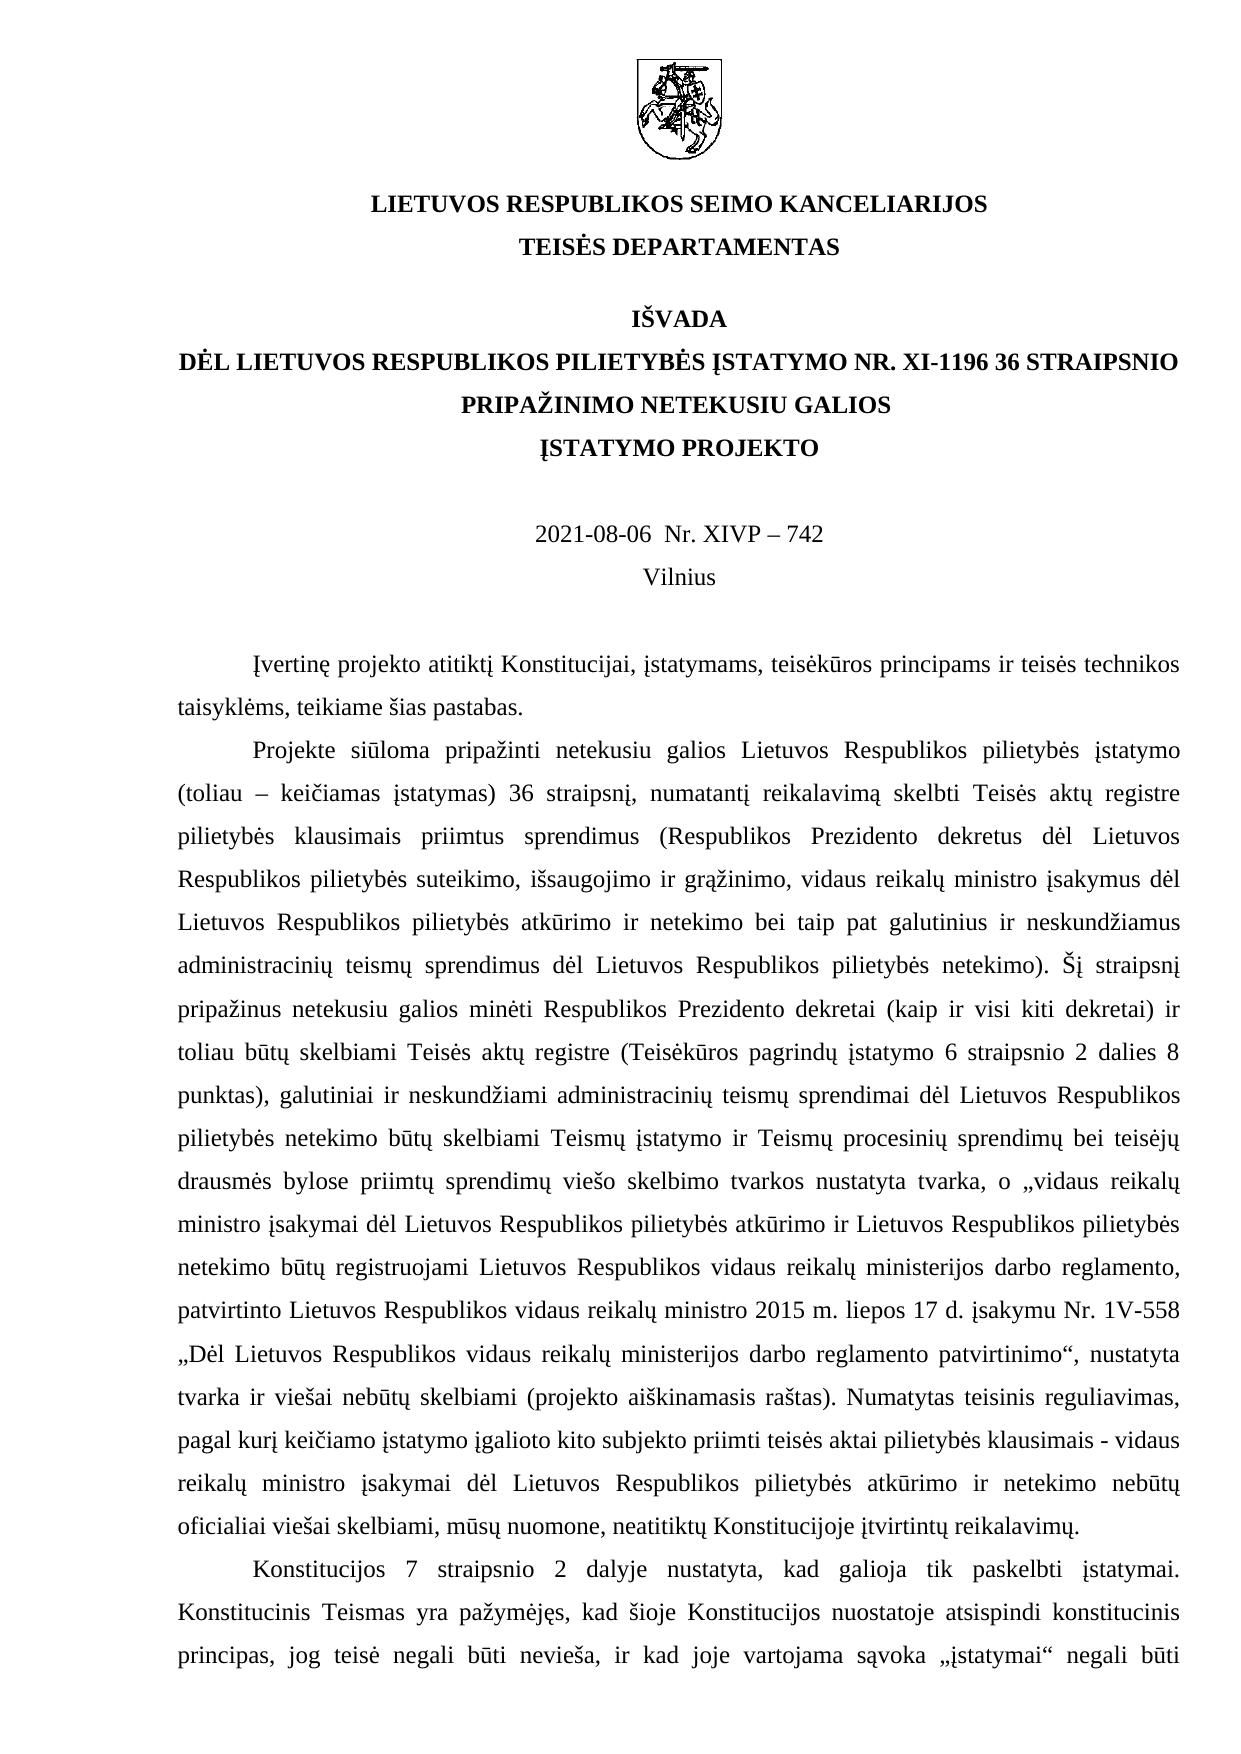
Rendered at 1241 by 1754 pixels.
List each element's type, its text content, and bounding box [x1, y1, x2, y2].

text DĖL LIETUVOS RESPUBLIKOS PILIETYBĖS ĮSTATYMO NR. XI-1196 36 STRAIPSNIO PRIPAŽINIMO NETEKUSIU GALIOS [177, 347, 1181, 419]
text Konstitucijos 7 straipsnio 2 dalyje nustatyta, kad galioja tik paskelbti įstatymai. Konstitucinis Teismas yra pažymėjęs, kad šioje Konstitucijos nuostatoje atsispindi konstitucinis principas, jog teisė negali būti nevieša, ir kad joje vartojama sąvoka „įstatymai“ negali būti [177, 1554, 1181, 1669]
text Projekte siūloma pripažinti netekusiu galios Lietuvos Respublikos pilietybės įstatymo (toliau – keičiamas įstatymas) 36 straipsnį, numatantį reikalavimą skelbti Teisės aktų registre pilietybės klausimais priimtus sprendimus (Respublikos Prezidento dekretus dėl Lietuvos Respublikos pilietybės suteikimo, išsaugojimo ir grąžinimo, vidaus reikalų ministro įsakymus dėl Lietuvos Respublikos pilietybės atkūrimo ir netekimo bei taip pat galutinius ir neskundžiamus administracinių teismų sprendimus dėl Lietuvos Respublikos pilietybės netekimo). Šį straipsnį pripažinus netekusiu galios minėti Respublikos Prezidento dekretai (kaip ir visi kiti dekretai) ir toliau būtų skelbiami Teisės aktų registre (Teisėkūros pagrindų įstatymo 6 straipsnio 2 dalies 8 punktas), galutiniai ir neskundžiami administracinių teismų sprendimai dėl Lietuvos Respublikos pilietybės netekimo būtų skelbiami Teismų įstatymo ir Teismų procesinių sprendimų bei teisėjų drausmės bylose priimtų sprendimų viešo skelbimo tvarkos nustatyta tvarka, o „vidaus reikalų ministro įsakymai dėl Lietuvos Respublikos pilietybės atkūrimo ir Lietuvos Respublikos pilietybės netekimo būtų registruojami Lietuvos Respublikos vidaus reikalų ministerijos darbo reglamento, patvirtinto Lietuvos Respublikos vidaus reikalų ministro 2015 m. liepos 17 d. įsakymu Nr. 1V-558 „Dėl Lietuvos Respublikos vidaus reikalų ministerijos darbo reglamento patvirtinimo“, nustatyta tvarka ir viešai nebūtų skelbiami (projekto aiškinamasis raštas). Numatytas teisinis reguliavimas, pagal kurį keičiamo įstatymo įgalioto kito subjekto priimti teisės aktai pilietybės klausimais - vidaus reikalų ministro įsakymai dėl Lietuvos Respublikos pilietybės atkūrimo ir netekimo nebūtų oficialiai viešai skelbiami, mūsų nuomone, neatitiktų Konstitucijoje įtvirtintų reikalavimų. [177, 735, 1181, 1540]
text Įvertinę projekto atitiktį Konstitucijai, įstatymams, teisėkūros principams ir teisės technikos taisyklėms, teikiame šias pastabas. [177, 649, 1181, 721]
subtitle TEISĖS DEPARTAMENTAS [177, 232, 1181, 261]
text 2021-08-06 Nr. XIVP – 742 [177, 519, 1181, 548]
text ĮSTATYMO PROJEKTO [177, 433, 1181, 462]
text LIETUVOS RESPUBLIKOS SEIMO KANCELIARIJOS [177, 189, 1181, 217]
text Vilnius [177, 562, 1181, 591]
text IŠVADA [177, 304, 1181, 332]
